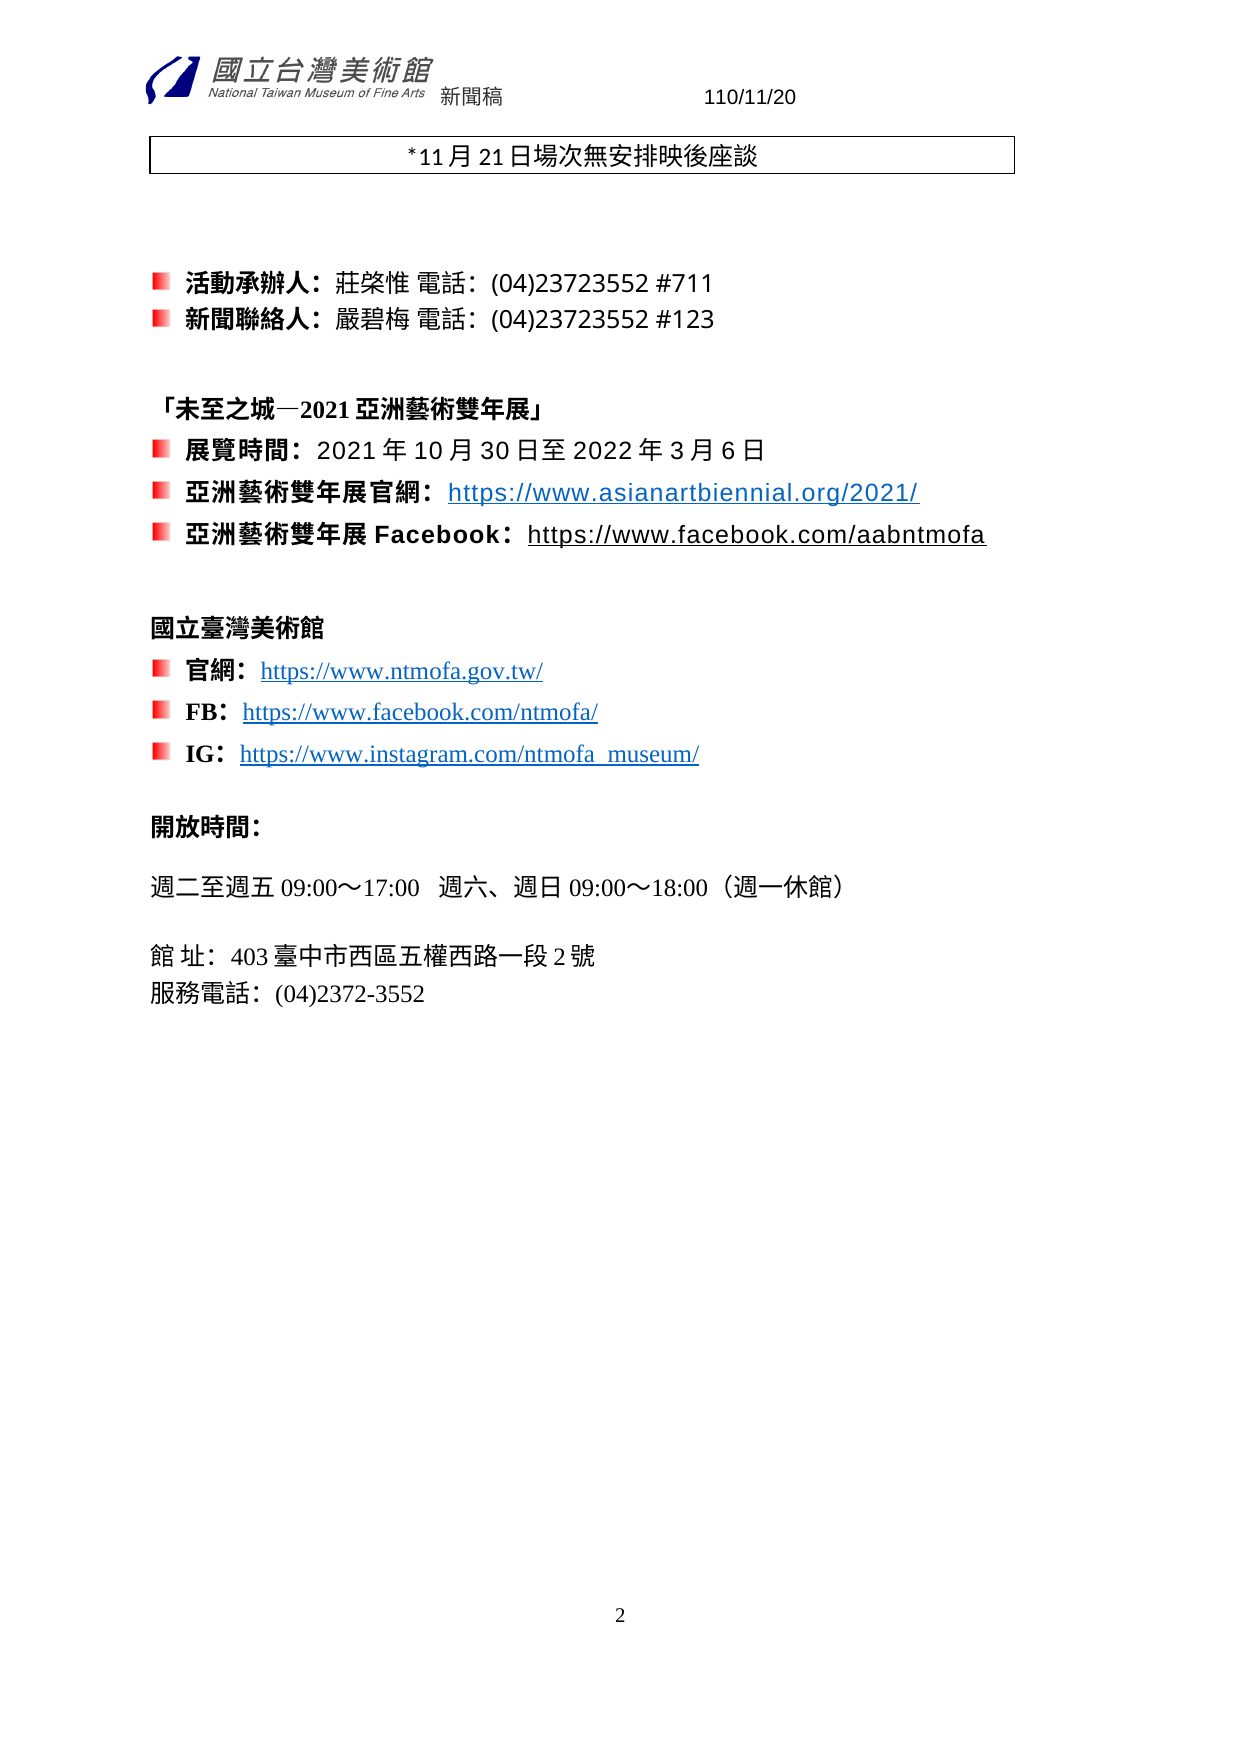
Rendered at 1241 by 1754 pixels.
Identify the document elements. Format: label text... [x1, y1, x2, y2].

list 新聞聯絡人：嚴碧梅 電話：(04)23723552 #123 [150, 300, 1090, 336]
text 國立臺灣美術館 [150, 608, 1090, 645]
text 館 址：403臺中市西區五權西路一段2號 [150, 937, 1090, 973]
list FB：https://www.facebook.com/ntmofa/ [150, 692, 1090, 728]
picture [151, 699, 172, 721]
list 活動承辦人：莊棨惟 電話：(04)23723552 #711 [150, 264, 1090, 300]
text 開放時間： [150, 807, 1090, 843]
picture [151, 480, 172, 501]
list 官網：https://www.ntmofa.gov.tw/ [150, 650, 1090, 686]
list IG：https://www.instagram.com/ntmofa_museum/ [150, 733, 1090, 770]
list 亞洲藝術雙年展Facebook：https://www.facebook.com/aabntmofa [150, 514, 1090, 550]
picture [151, 521, 172, 543]
picture [151, 438, 172, 460]
picture [145, 56, 435, 105]
picture [151, 308, 172, 329]
picture [151, 658, 172, 679]
table_cell *11月21日場次無安排映後座談 [151, 137, 1014, 173]
text 週二至週五 09:00～17:00 週六、週日 09:00～18:00（週一休館） [150, 867, 1090, 904]
list 展覽時間：2021年10月30日至2022年3月6日 [150, 431, 1090, 467]
text 服務電話：(04)2372-3552 [150, 973, 1090, 1009]
picture [151, 741, 172, 762]
list 亞洲藝術雙年展官網：https://www.asianartbiennial.org/2021/ [150, 472, 1090, 509]
text 「未至之城—2021亞洲藝術雙年展」 [150, 389, 1090, 425]
picture [151, 271, 172, 292]
